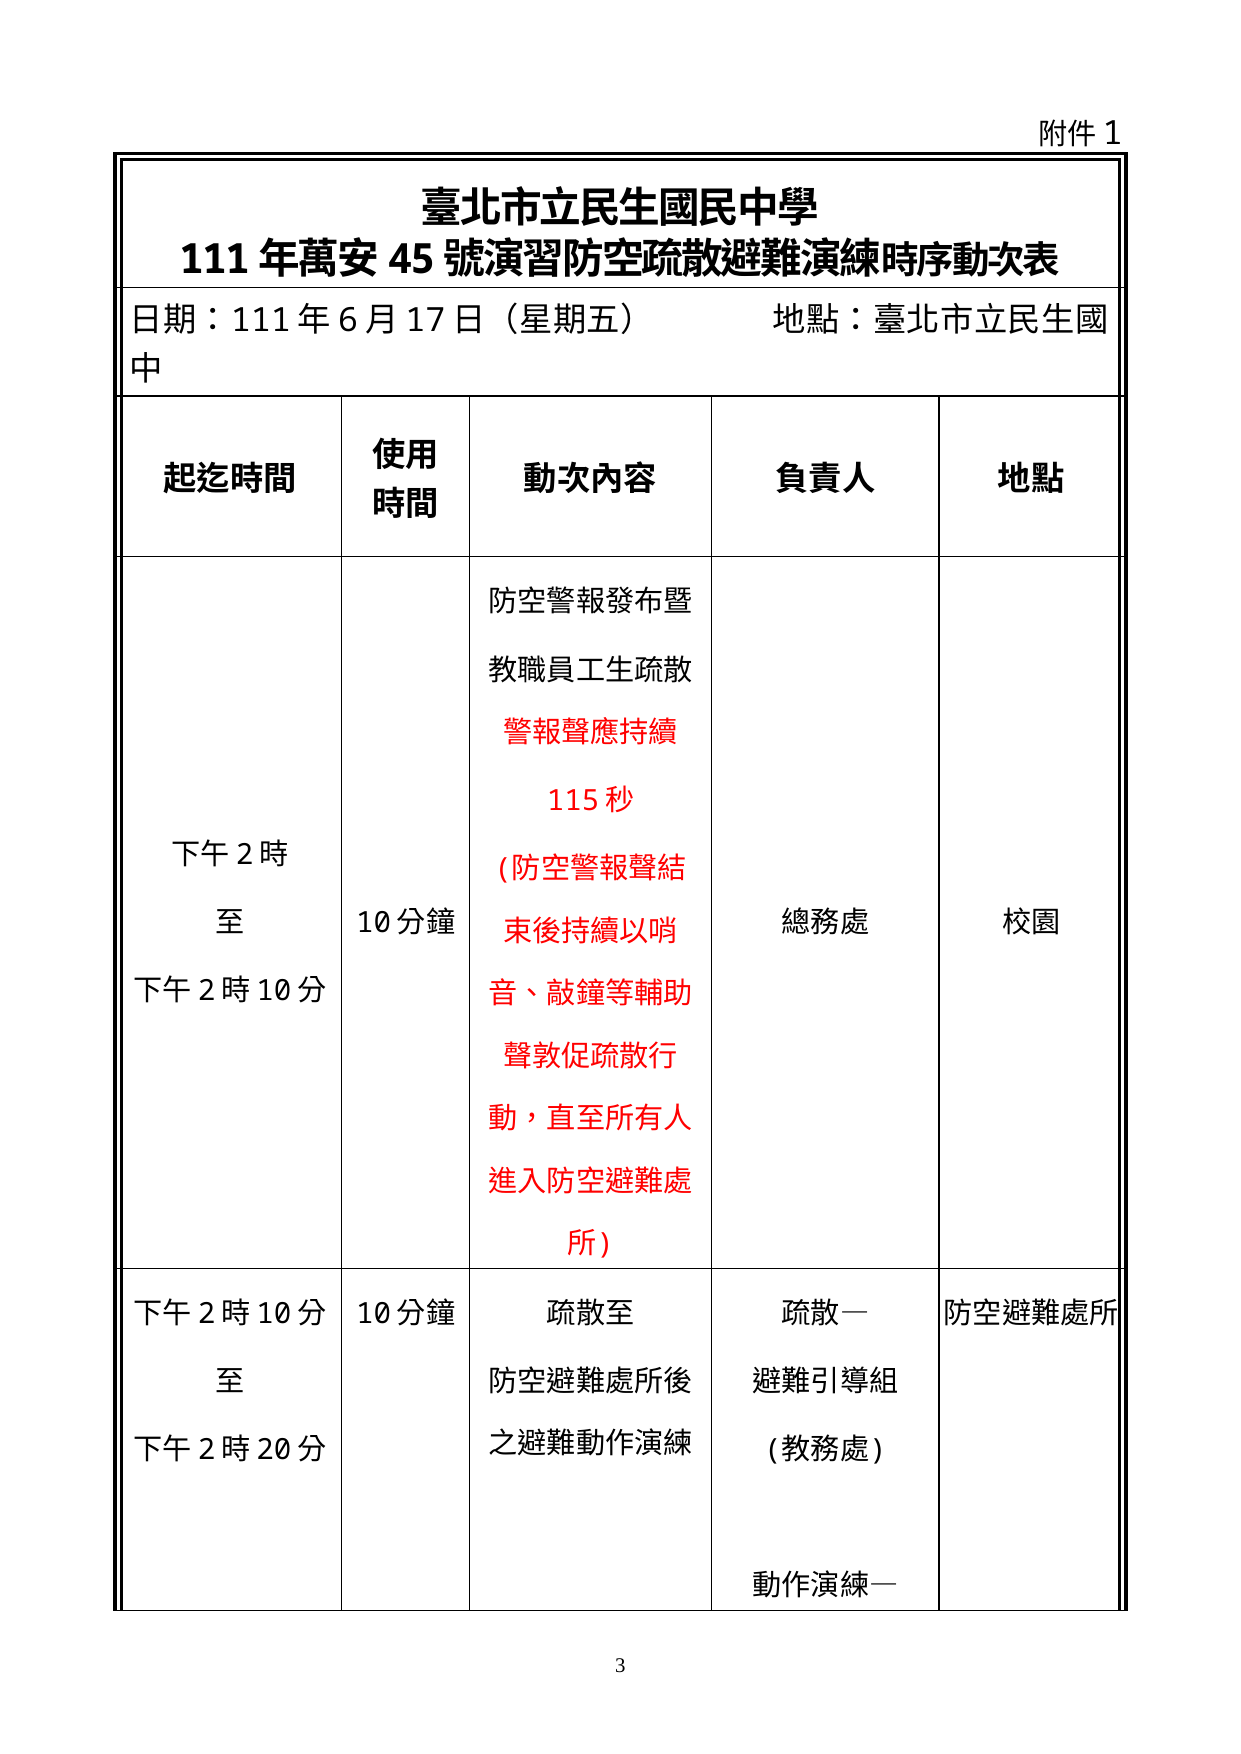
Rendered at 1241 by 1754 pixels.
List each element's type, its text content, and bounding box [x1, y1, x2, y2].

table_cell 日期：111年6月17日（星期五） 地點：臺北市立民生國中 [123, 288, 1118, 395]
text 附件1 [118, 89, 1122, 152]
table_cell 疏散— 避難引導組 (教務處) 動作演練— [712, 1269, 938, 1609]
table_cell 疏散至 防空避難處所後之避難動作演練 [470, 1269, 711, 1609]
table_header 臺北市立民生國民中學 111年萬安45號演習防空疏散避難演練時序動次表 [118, 155, 1123, 286]
table_cell 總務處 [712, 557, 938, 1267]
table_cell 10分鐘 [342, 557, 469, 1267]
table_cell 地點 [940, 397, 1118, 556]
table_cell 防空警報發布暨 教職員工生疏散警報聲應持續 115秒 (防空警報聲結束後持續以哨音、敲鐘等輔助聲敦促疏散行動，直至所有人進入防空避難處所) [470, 557, 711, 1267]
table_cell 校園 [940, 557, 1118, 1267]
table_cell 負責人 [712, 397, 938, 556]
table_cell 下午2時 至 下午2時10分 [123, 557, 341, 1267]
table_cell 10分鐘 [342, 1269, 469, 1609]
table_cell 使用 時間 [342, 397, 469, 556]
table_cell 下午2時10分 至 下午2時20分 [123, 1269, 341, 1609]
table_cell 動次內容 [470, 397, 711, 556]
table_cell 防空避難處所 [940, 1269, 1118, 1609]
table_cell 起迄時間 [123, 397, 341, 556]
